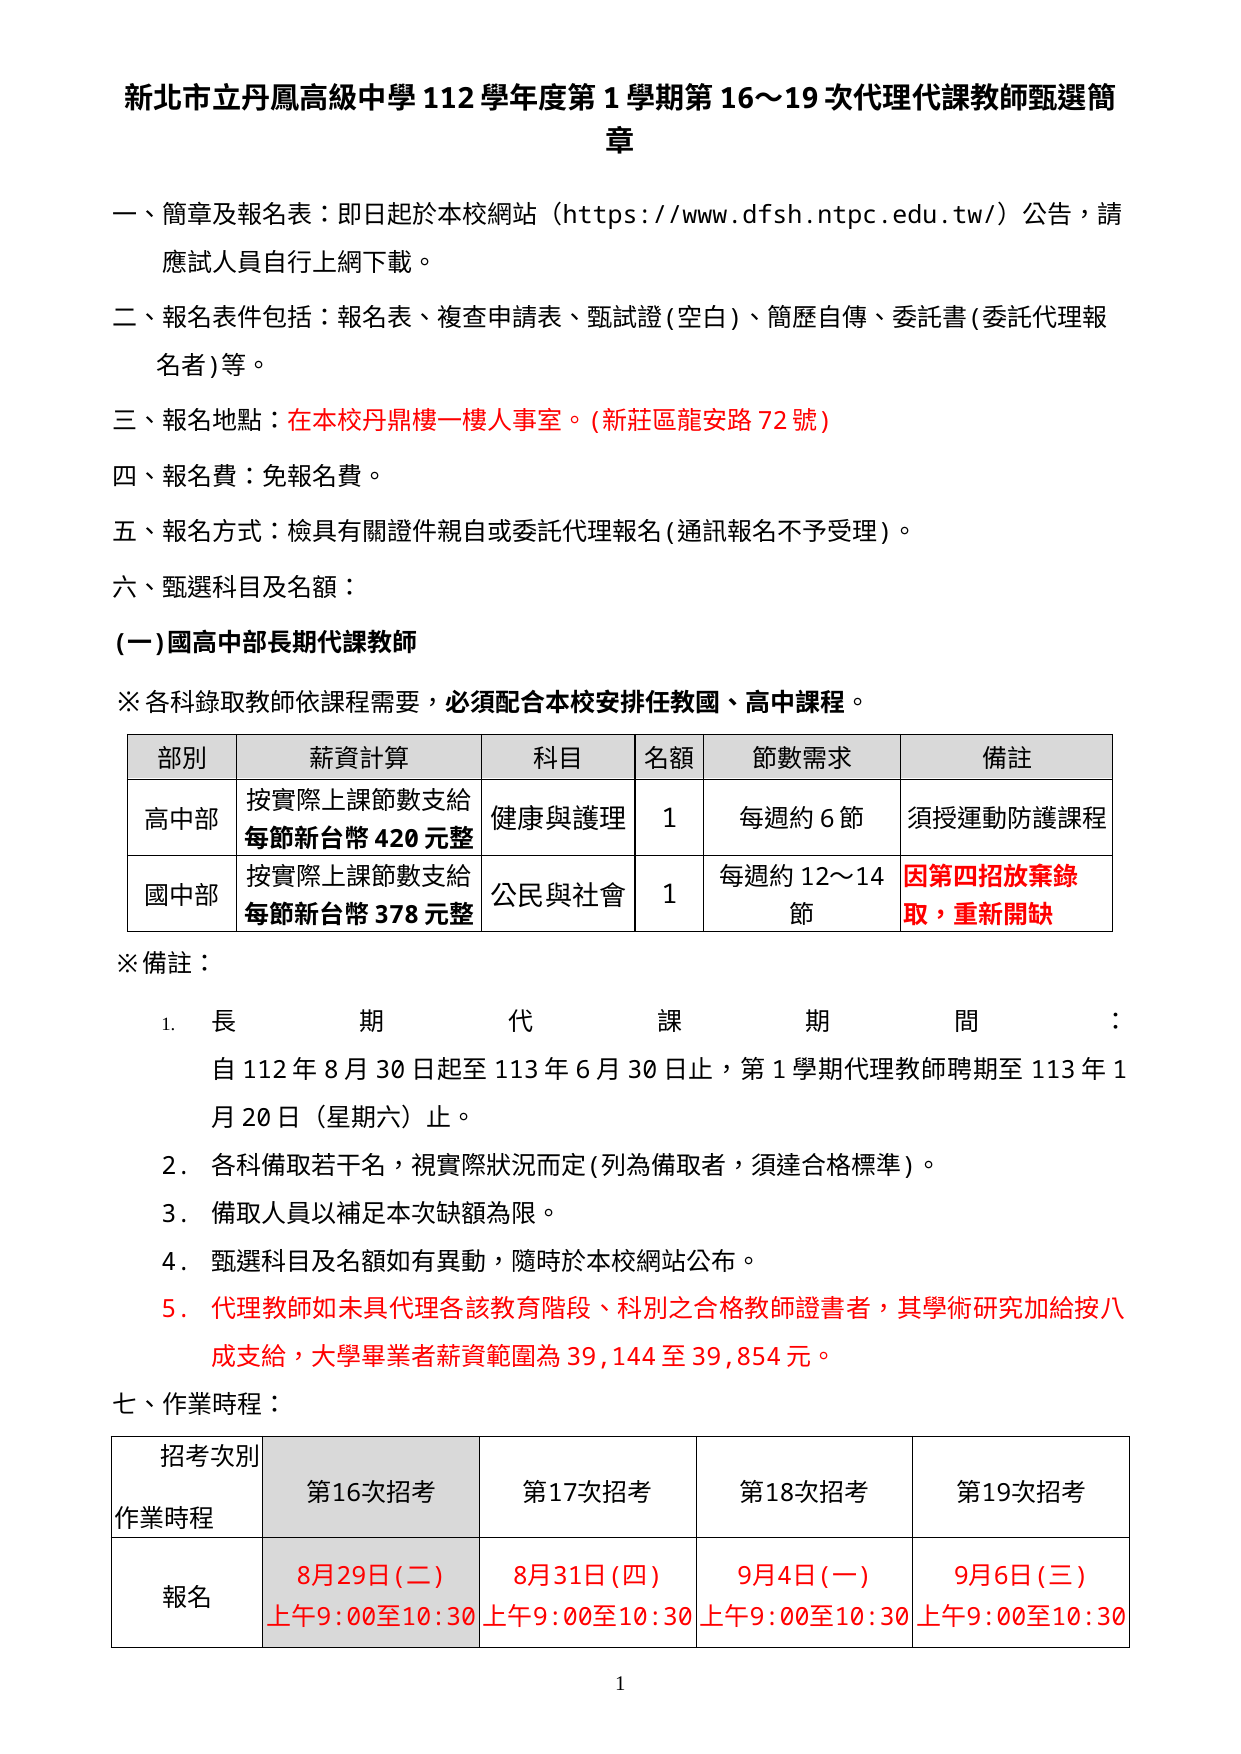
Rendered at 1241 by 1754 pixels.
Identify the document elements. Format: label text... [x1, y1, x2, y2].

list 備取人員以補足本次缺額為限。 [161, 1184, 1128, 1232]
table_cell 9月4日(一) 上午9:00至10:30 [697, 1538, 912, 1647]
text 一、簡章及報名表：即日起於本校網站（https://www.dfsh.ntpc.edu.tw/）公告，請應試人員自行上網下載。 [112, 185, 1128, 281]
table_cell 國中部 [128, 856, 236, 931]
text 新北市立丹鳳高級中學112學年度第1學期第16～19次代理代課教師甄選簡章 [112, 75, 1128, 160]
table_cell 8月29日(二) 上午9:00至10:30 [263, 1538, 479, 1647]
table_cell 每週約6節 [704, 780, 900, 854]
table_header 第16次招考 [263, 1437, 479, 1537]
table_cell 每週約12～14節 [704, 856, 900, 931]
table_header 科目 [482, 735, 634, 778]
table_cell 按實際上課節數支給 每節新台幣420元整 [237, 780, 481, 854]
table_cell 8月31日(四) 上午9:00至10:30 [480, 1538, 696, 1647]
table_header 部別 [128, 735, 236, 778]
table_header 備註 [901, 735, 1112, 778]
text 七、作業時程： [112, 1375, 1128, 1423]
text ※備註： [112, 932, 1128, 979]
table_header 招考次別 作業時程 [112, 1437, 262, 1537]
text 五、報名方式：檢具有關證件親自或委託代理報名(通訊報名不予受理)。 [112, 502, 1128, 550]
table_cell 因第四招放棄錄取，重新開缺 [901, 856, 1112, 931]
text (一)國高中部長期代課教師 [112, 613, 1128, 661]
table_cell 公民與社會 [482, 856, 634, 931]
text 三、報名地點：在本校丹鼎樓一樓人事室。(新莊區龍安路72號) [112, 391, 1128, 439]
text 六、甄選科目及名額： [112, 558, 1128, 606]
list 代理教師如未具代理各該教育階段、科別之合格教師證書者，其學術研究加給按八成支給，大學畢業者薪資範圍為39,144至39,854元。 [161, 1279, 1128, 1375]
table_cell 高中部 [128, 780, 236, 854]
table_cell 1 [636, 780, 703, 854]
table_header 節數需求 [704, 735, 900, 778]
table_cell 按實際上課節數支給 每節新台幣378元整 [237, 856, 481, 931]
list 長期代課期間： 自112年8月30日起至113年6月30日止，第1學期代理教師聘期至113年1月20日（星期六）止。 [161, 992, 1128, 1136]
table_header 名額 [636, 735, 703, 778]
table_header 第18次招考 [697, 1437, 912, 1537]
table_header 第19次招考 [913, 1437, 1129, 1537]
text ※各科錄取教師依課程需要，必須配合本校安排任教國、高中課程。 [112, 673, 1116, 721]
text 四、報名費：免報名費。 [112, 447, 1128, 495]
list 甄選科目及名額如有異動，隨時於本校網站公布。 [161, 1232, 1128, 1279]
table_header 薪資計算 [237, 735, 481, 778]
table_header 第17次招考 [480, 1437, 696, 1537]
table_cell 9月6日(三) 上午9:00至10:30 [913, 1538, 1129, 1647]
table_cell 健康與護理 [482, 780, 634, 854]
table_cell 報名 [112, 1538, 262, 1647]
text 二、報名表件包括：報名表、複查申請表、甄試證(空白)、簡歷自傳、委託書(委託代理報名者)等。 [112, 288, 1128, 384]
list 各科備取若干名，視實際狀況而定(列為備取者，須達合格標準)。 [161, 1136, 1128, 1184]
table_cell 1 [636, 856, 703, 931]
table_cell 須授運動防護課程 [901, 780, 1112, 854]
